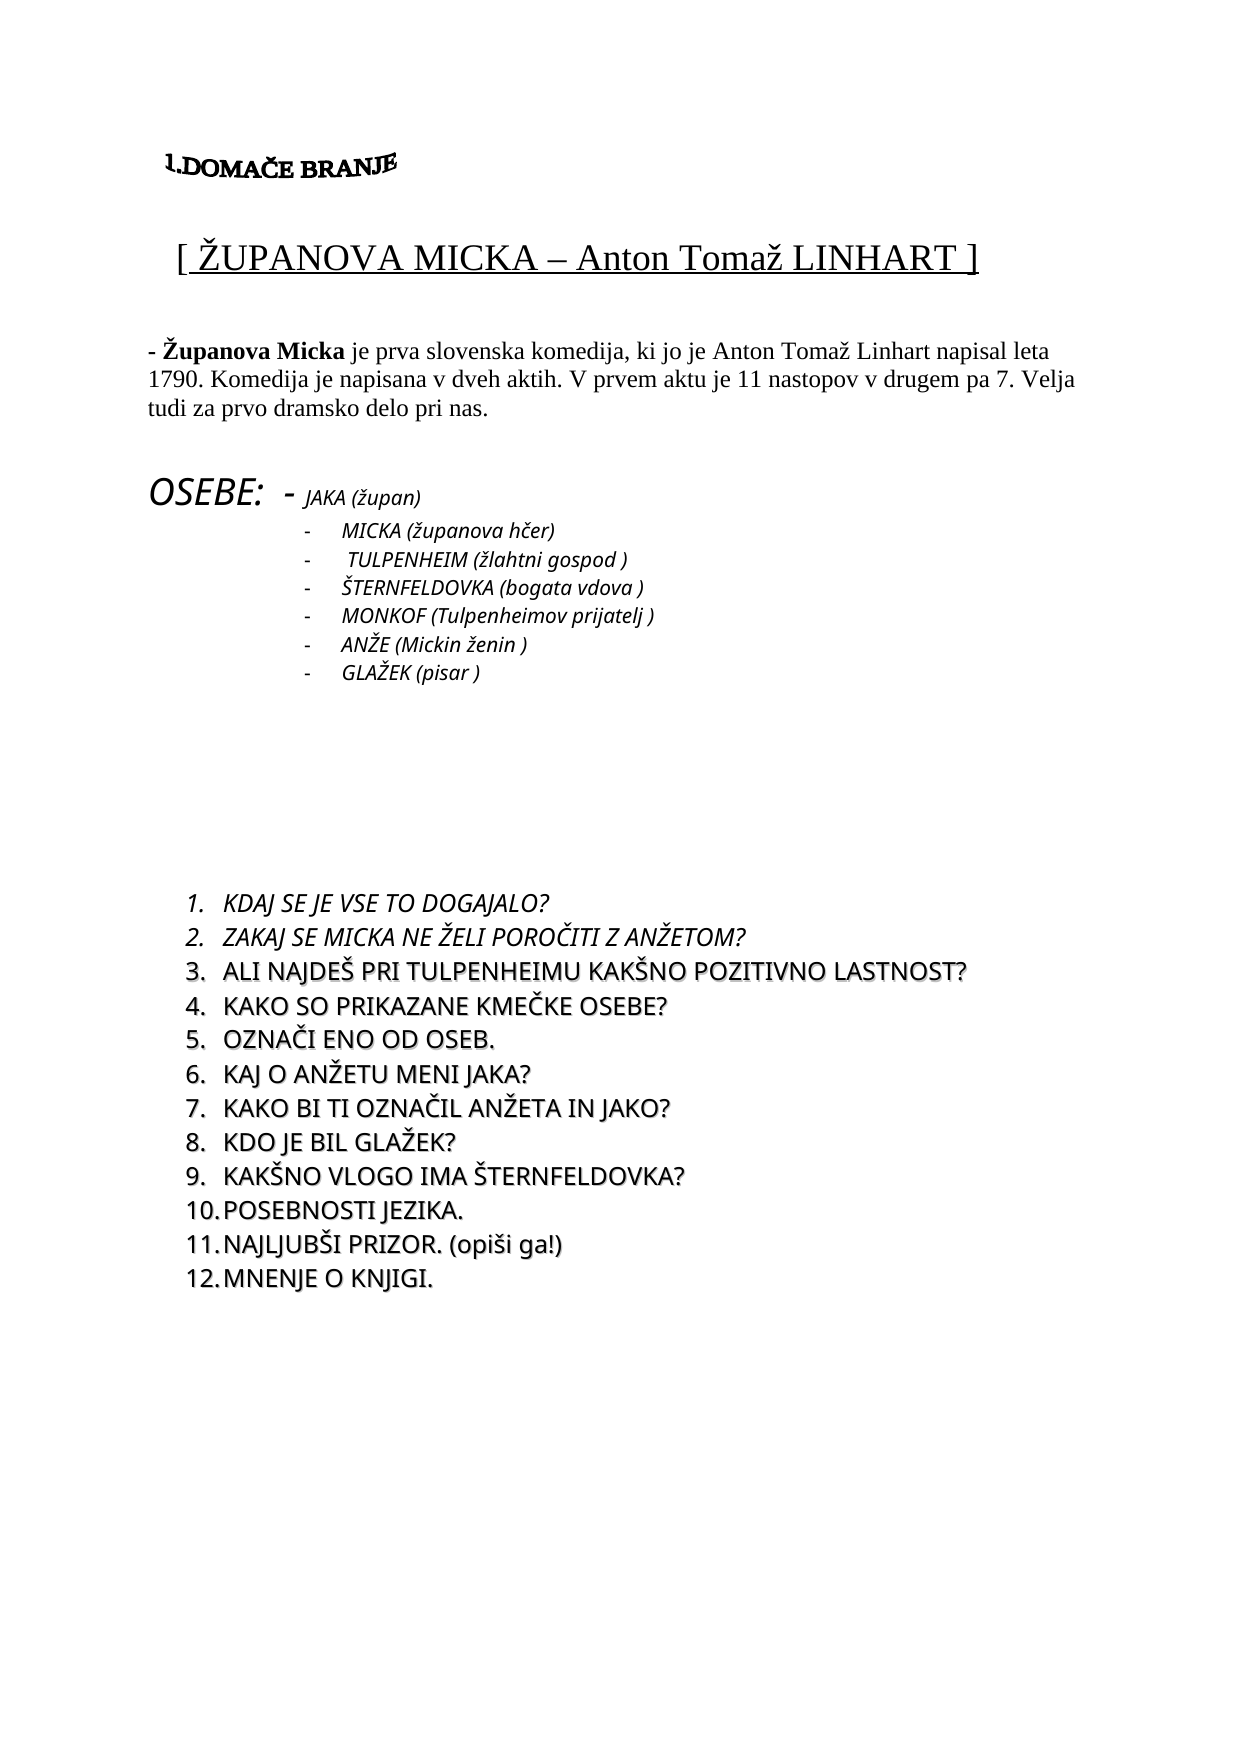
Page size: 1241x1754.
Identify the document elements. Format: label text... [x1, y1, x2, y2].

list NAJLJUBŠI PRIZOR. (opiši ga!) [185, 1227, 1093, 1261]
text - Županova Micka je prva slovenska komedija, ki jo je Anton Tomaž Linhart napisal leta 1790. Komedija je napisana v dveh aktih. V prvem aktu je 11 nastopov v drugem pa 7. Velja tudi za prvo dramsko delo pri nas. [148, 336, 1093, 422]
list MICKA (županova hčer) [304, 516, 1093, 545]
list MONKOF (Tulpenheimov prijatelj ) [304, 602, 1093, 630]
list KAKO SO PRIKAZANE KMEČKE OSEBE? [185, 988, 1093, 1022]
list MNENJE O KNJIGI. [185, 1261, 1093, 1295]
list KAKO BI TI OZNAČIL ANŽETA IN JAKO? [185, 1090, 1093, 1124]
list ZAKAJ SE MICKA NE ŽELI POROČITI Z ANŽETOM? [185, 920, 1093, 954]
text [ ŽUPANOVA MICKA – Anton Tomaž LINHART ] [148, 235, 1093, 278]
list ALI NAJDEŠ PRI TULPENHEIMU KAKŠNO POZITIVNO LASTNOST? [185, 954, 1093, 988]
list POSEBNOSTI JEZIKA. [185, 1192, 1093, 1227]
list ŠTERNFELDOVKA (bogata vdova ) [304, 573, 1093, 602]
list OZNAČI ENO OD OSEB. [185, 1022, 1093, 1056]
list KDO JE BIL GLAŽEK? [185, 1124, 1093, 1158]
list ANŽE (Mickin ženin ) [304, 630, 1093, 658]
list KDAJ SE JE VSE TO DOGAJALO? [185, 886, 1093, 920]
list KAKŠNO VLOGO IMA ŠTERNFELDOVKA? [185, 1158, 1093, 1192]
list KAJ O ANŽETU MENI JAKA? [185, 1056, 1093, 1090]
list TULPENHEIM (žlahtni gospod ) [304, 545, 1093, 573]
list GLAŽEK (pisar ) [304, 658, 1093, 687]
text OSEBE: - JAKA (župan) [148, 465, 1093, 516]
